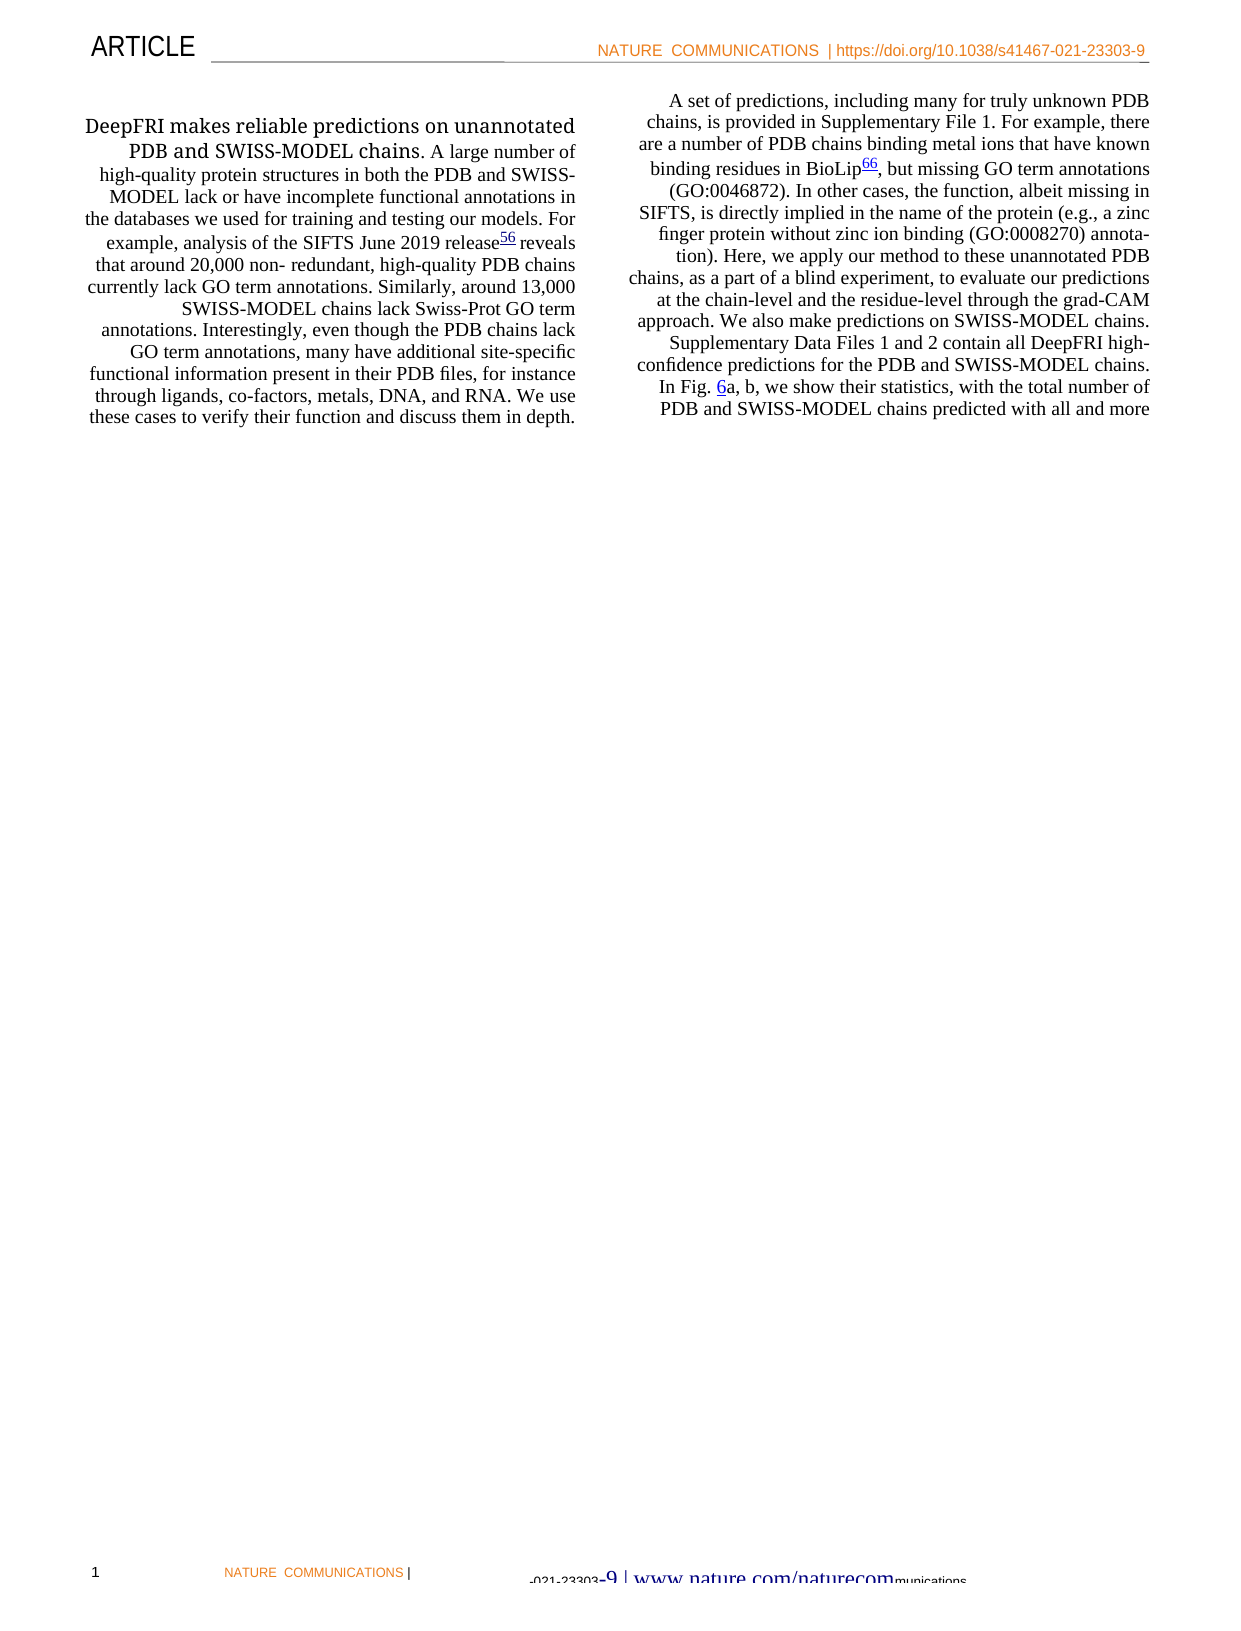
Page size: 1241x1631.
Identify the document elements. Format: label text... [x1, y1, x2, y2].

text A set of predictions, including many for truly unknown PDB chains, is provided in Supplementary File 1. For example, there are a number of PDB chains binding metal ions that have known binding residues in BioLip66, but missing GO term annotations (GO:0046872). In other cases, the function, albeit missing in SIFTS, is directly implied in the name of the protein (e.g., a zinc ﬁnger protein without zinc ion binding (GO:0008270) annota- tion). Here, we apply our method to these unannotated PDB chains, as a part of a blind experiment, to evaluate our predictions at the chain-level and the residue-level through the grad-CAM approach. We also make predictions on SWISS-MODEL chains. Supplementary Data Files 1 and 2 contain all DeepFRI high- conﬁdence predictions for the PDB and SWISS-MODEL chains. In Fig. 6a, b, we show their statistics, with the total number of PDB and SWISS-MODEL chains predicted with all and more [626, 90, 1150, 419]
text DeepFRI makes reliable predictions on unannotated PDB and SWISS-MODEL chains. A large number of high-quality protein structures in both the PDB and SWISS-MODEL lack or have incomplete functional annotations in the databases we used for training and testing our models. For example, analysis of the SIFTS June 2019 release56 reveals that around 20,000 non- redundant, high-quality PDB chains currently lack GO term annotations. Similarly, around 13,000 SWISS-MODEL chains lack Swiss-Prot GO term annotations. Interestingly, even though the PDB chains lack GO term annotations, many have additional site-speciﬁc functional information present in their PDB ﬁles, for instance through ligands, co-factors, metals, DNA, and RNA. We use these cases to verify their function and discuss them in depth. [84, 113, 576, 428]
